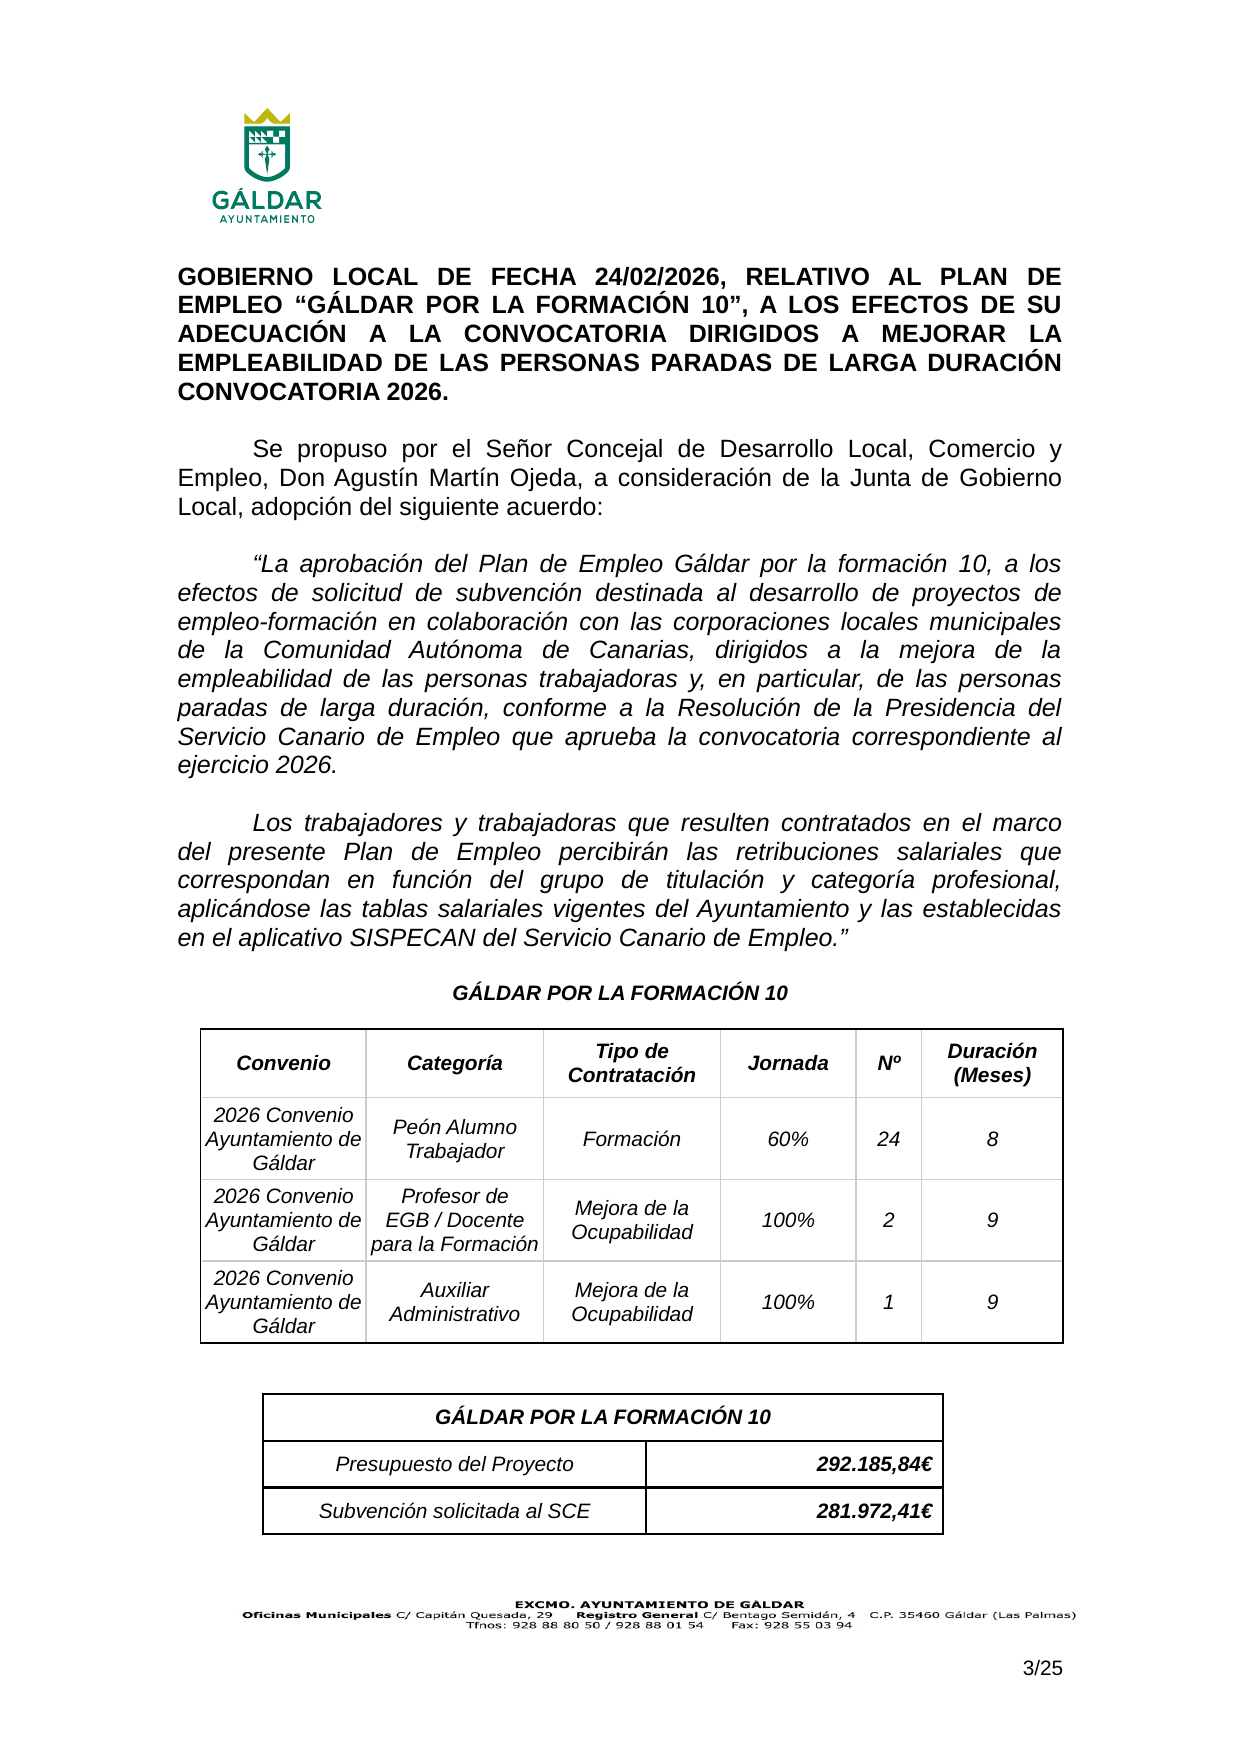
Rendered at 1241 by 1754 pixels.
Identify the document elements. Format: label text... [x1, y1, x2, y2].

table_cell 24 [857, 1098, 921, 1178]
picture [255, 1600, 1074, 1629]
table_header Convenio [201, 1030, 365, 1097]
table_cell 2026 Convenio Ayuntamiento de Gáldar [201, 1180, 365, 1260]
table_cell Mejora de la Ocupabilidad [544, 1180, 720, 1260]
table_cell 281.972,41€ [647, 1489, 942, 1533]
text GÁLDAR POR LA FORMACIÓN 10 [177, 980, 1063, 1004]
table_cell Subvención solicitada al SCE [264, 1489, 645, 1533]
table_cell 2 [857, 1180, 921, 1260]
table_header Tipo de Contratación [544, 1030, 720, 1097]
table_cell 1 [857, 1262, 921, 1342]
table_cell 9 [922, 1262, 1062, 1342]
table_cell 8 [922, 1098, 1062, 1178]
text Se propuso por el Señor Concejal de Desarrollo Local, Comercio y Empleo, Don Agustín Martín Ojeda, a consideración de la Junta de Gobierno Local, adopción del siguiente acuerdo: [177, 434, 1063, 520]
table_cell Peón Alumno Trabajador [367, 1098, 543, 1178]
table_cell Profesor de EGB / Docente para la Formación [367, 1180, 543, 1260]
table_cell Mejora de la Ocupabilidad [544, 1262, 720, 1342]
table_header Nº [857, 1030, 921, 1097]
table_cell Presupuesto del Proyecto [264, 1442, 645, 1486]
table_cell 60% [721, 1098, 855, 1178]
text GOBIERNO LOCAL DE FECHA 24/02/2026, RELATIVO AL PLAN DE EMPLEO “GÁLDAR POR LA FORMACIÓN 10”, A LOS EFECTOS DE SU ADECUACIÓN A LA CONVOCATORIA DIRIGIDOS A MEJORAR LA EMPLEABILIDAD DE LAS PERSONAS PARADAS DE LARGA DURACIÓN CONVOCATORIA 2026. [177, 262, 1063, 405]
picture [190, 79, 343, 260]
table_cell 2026 Convenio Ayuntamiento de Gáldar [201, 1261, 365, 1342]
table_cell 292.185,84€ [647, 1442, 942, 1486]
table_header Duración (Meses) [922, 1030, 1062, 1097]
table_cell 100% [721, 1262, 855, 1342]
table_cell 9 [922, 1180, 1062, 1260]
table_cell Auxiliar Administrativo [367, 1262, 543, 1342]
table_cell 100% [721, 1180, 855, 1260]
table_cell 2026 Convenio Ayuntamiento de Gáldar [201, 1098, 365, 1178]
text Los trabajadores y trabajadoras que resulten contratados en el marco del presente Plan de Empleo percibirán las retribuciones salariales que correspondan en función del grupo de titulación y categoría profesional, aplicándose las tablas salariales vigentes del Ayuntamiento y las establecidas en el aplicativo SISPECAN del Servicio Canario de Empleo.” [177, 808, 1063, 952]
text “La aprobación del Plan de Empleo Gáldar por la formación 10, a los efectos de solicitud de subvención destinada al desarrollo de proyectos de empleo-formación en colaboración con las corporaciones locales municipales de la Comunidad Autónoma de Canarias, dirigidos a la mejora de la empleabilidad de las personas trabajadoras y, en particular, de las personas paradas de larga duración, conforme a la Resolución de la Presidencia del Servicio Canario de Empleo que aprueba la convocatoria correspondiente al ejercicio 2026. [177, 549, 1063, 779]
table_header Categoría [367, 1030, 543, 1097]
table_cell Formación [544, 1098, 720, 1178]
table_header GÁLDAR POR LA FORMACIÓN 10 [264, 1395, 942, 1439]
table_header Jornada [721, 1030, 855, 1097]
